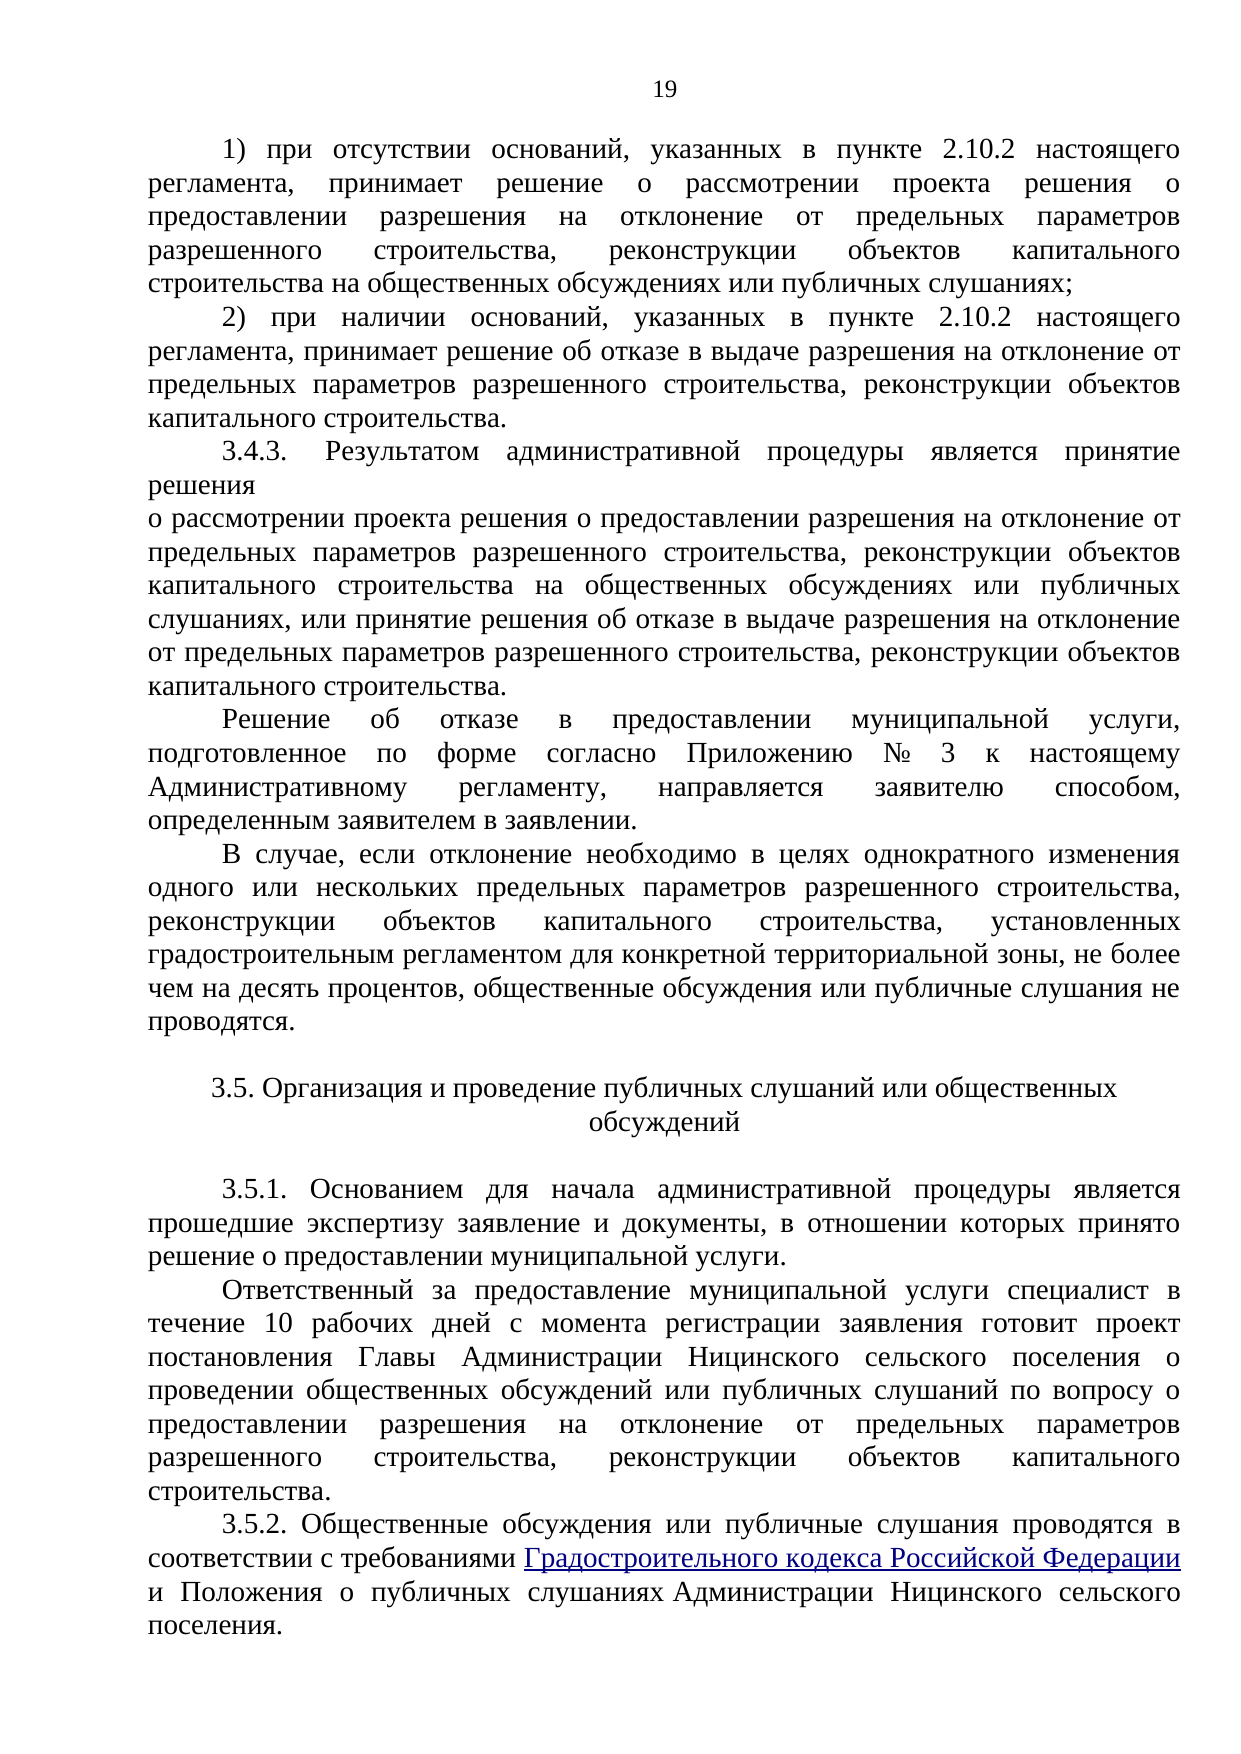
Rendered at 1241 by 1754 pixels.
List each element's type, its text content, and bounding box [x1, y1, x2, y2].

text Решение об отказе в предоставлении муниципальной услуги, подготовленное по форме согласно Приложению № 3 к настоящему Административному регламенту, направляется заявителю способом, определенным заявителем в заявлении. [148, 702, 1181, 836]
text В случае, если отклонение необходимо в целях однократного изменения одного или нескольких предельных параметров разрешенного строительства, реконструкции объектов капитального строительства, установленных градостроительным регламентом для конкретной территориальной зоны, не более чем на десять процентов, общественные обсуждения или публичные слушания не проводятся. [148, 836, 1181, 1037]
text 2) при наличии оснований, указанных в пункте 2.10.2 настоящего регламента, принимает решение об отказе в выдаче разрешения на отклонение от предельных параметров разрешенного строительства, реконструкции объектов капитального строительства. [148, 299, 1181, 433]
text 3.5.1. Основанием для начала административной процедуры является прошедшие экспертизу заявление и документы, в отношении которых принято решение о предоставлении муниципальной услуги. [148, 1171, 1181, 1272]
text 3.5.2. Общественные обсуждения или публичные слушания проводятся в соответствии с требованиями Градостроительного кодекса Российской Федерации и Положения о публичных слушаниях Администрации Ницинского сельского поселения. [148, 1507, 1181, 1641]
text 3.4.3. Результатом административной процедуры является принятие решения о рассмотрении проекта решения о предоставлении разрешения на отклонение от предельных параметров разрешенного строительства, реконструкции объектов капитального строительства на общественных обсуждениях или публичных слушаниях, или принятие решения об отказе в выдаче разрешения на отклонение от предельных параметров разрешенного строительства, реконструкции объектов капитального строительства. [148, 433, 1181, 702]
text 3.5. Организация и проведение публичных слушаний или общественных обсуждений [148, 1071, 1181, 1138]
text Ответственный за предоставление муниципальной услуги специалист в течение 10 рабочих дней с момента регистрации заявления готовит проект постановления Главы Администрации Ницинского сельского поселения о проведении общественных обсуждений или публичных слушаний по вопросу о предоставлении разрешения на отклонение от предельных параметров разрешенного строительства, реконструкции объектов капитального строительства. [148, 1272, 1181, 1507]
text 1) при отсутствии оснований, указанных в пункте 2.10.2 настоящего регламента, принимает решение о рассмотрении проекта решения о предоставлении разрешения на отклонение от предельных параметров разрешенного строительства, реконструкции объектов капитального строительства на общественных обсуждениях или публичных слушаниях; [148, 131, 1181, 299]
